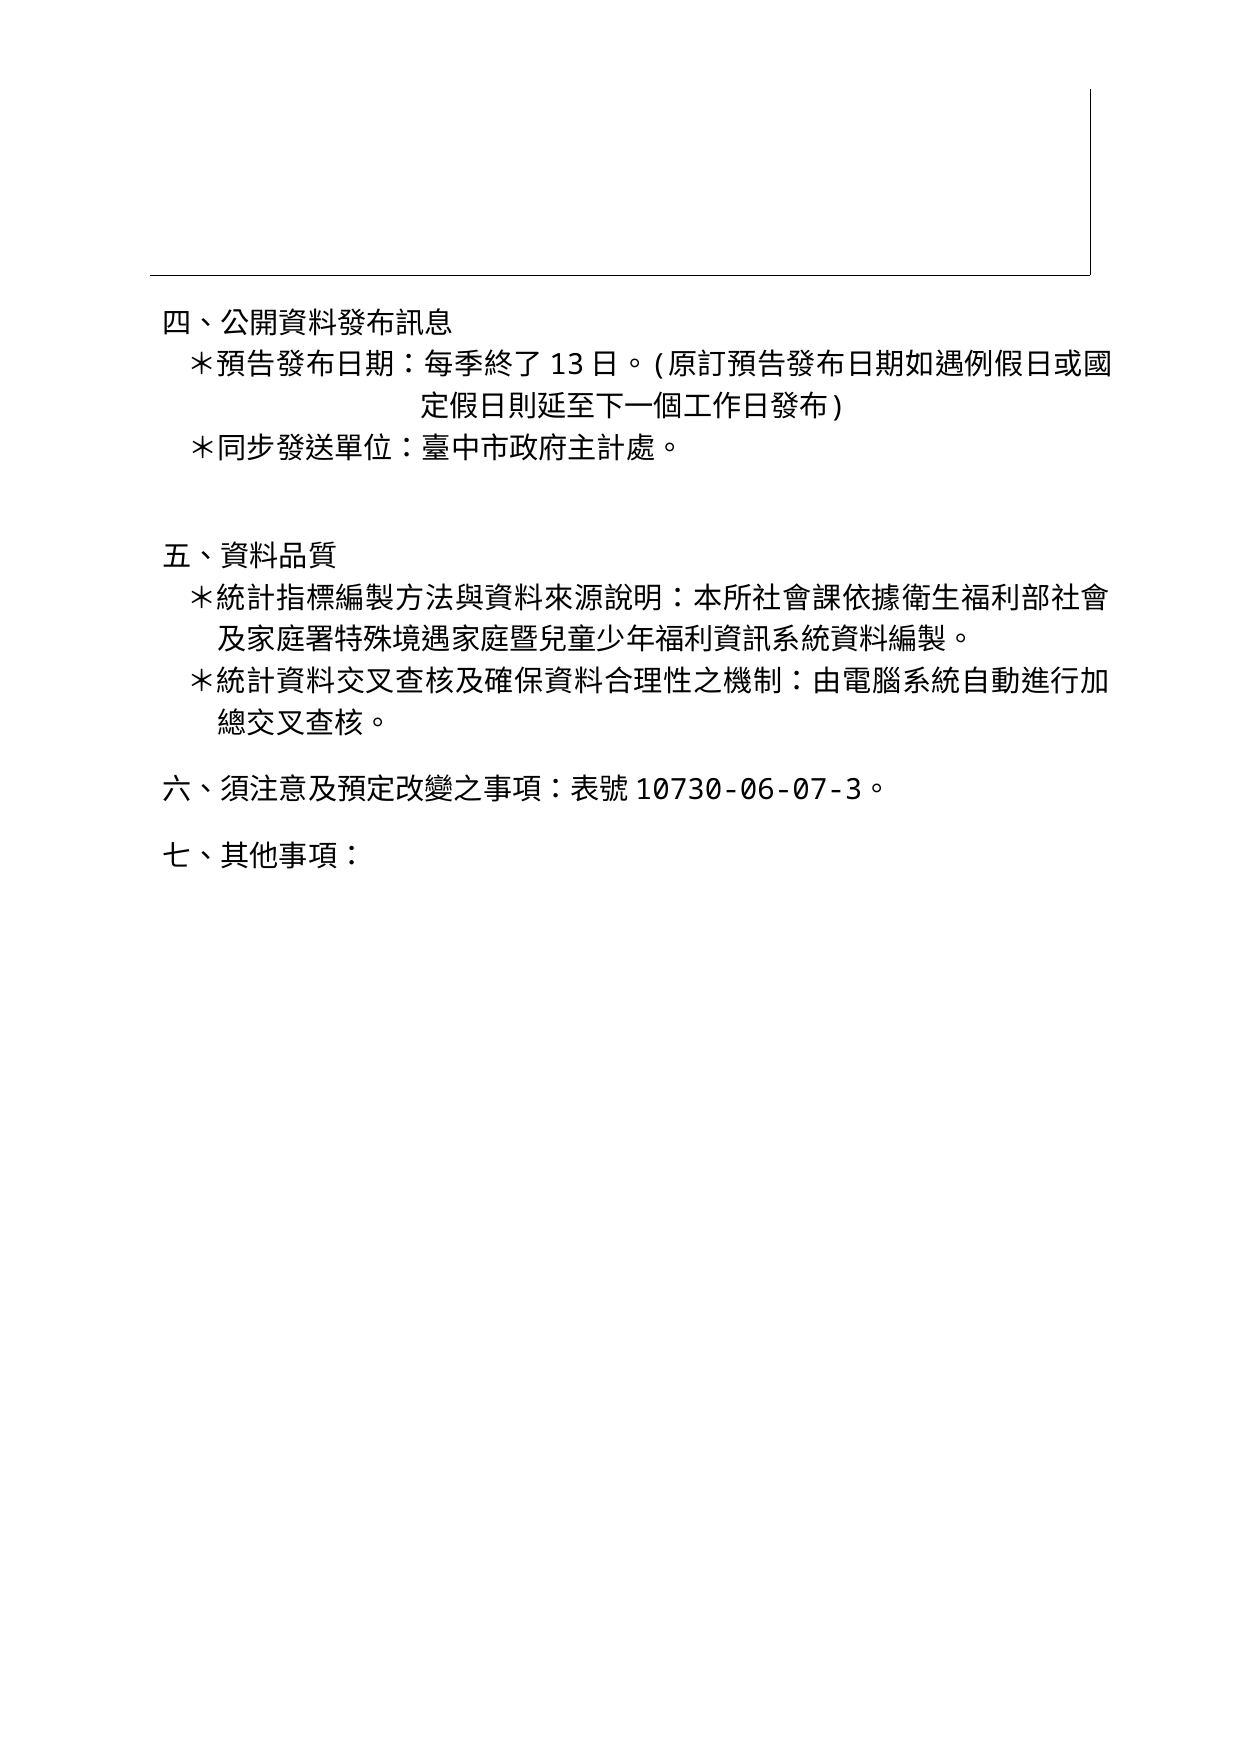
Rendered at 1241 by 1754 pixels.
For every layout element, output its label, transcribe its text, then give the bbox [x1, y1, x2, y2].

table_header 四、公開資料發布訊息 ＊預告發布日期：每季終了13日。(原訂預告發布日期如遇例假日或國定假日則延至下一個工作日發布) ＊同步發送單位：臺中市政府主計處。 五、資料品質 ＊統計指標編製方法與資料來源說明：本所社會課依據衛生福利部社會及家庭署特殊境遇家庭暨兒童少年福利資訊系統資料編製。 ＊統計資料交叉查核及確保資料合理性之機制：由電腦系統自動進行加總交叉查核。 六、須注意及預定改變之事項：表號10730-06-07-3。 七、其他事項： [150, 275, 1124, 875]
